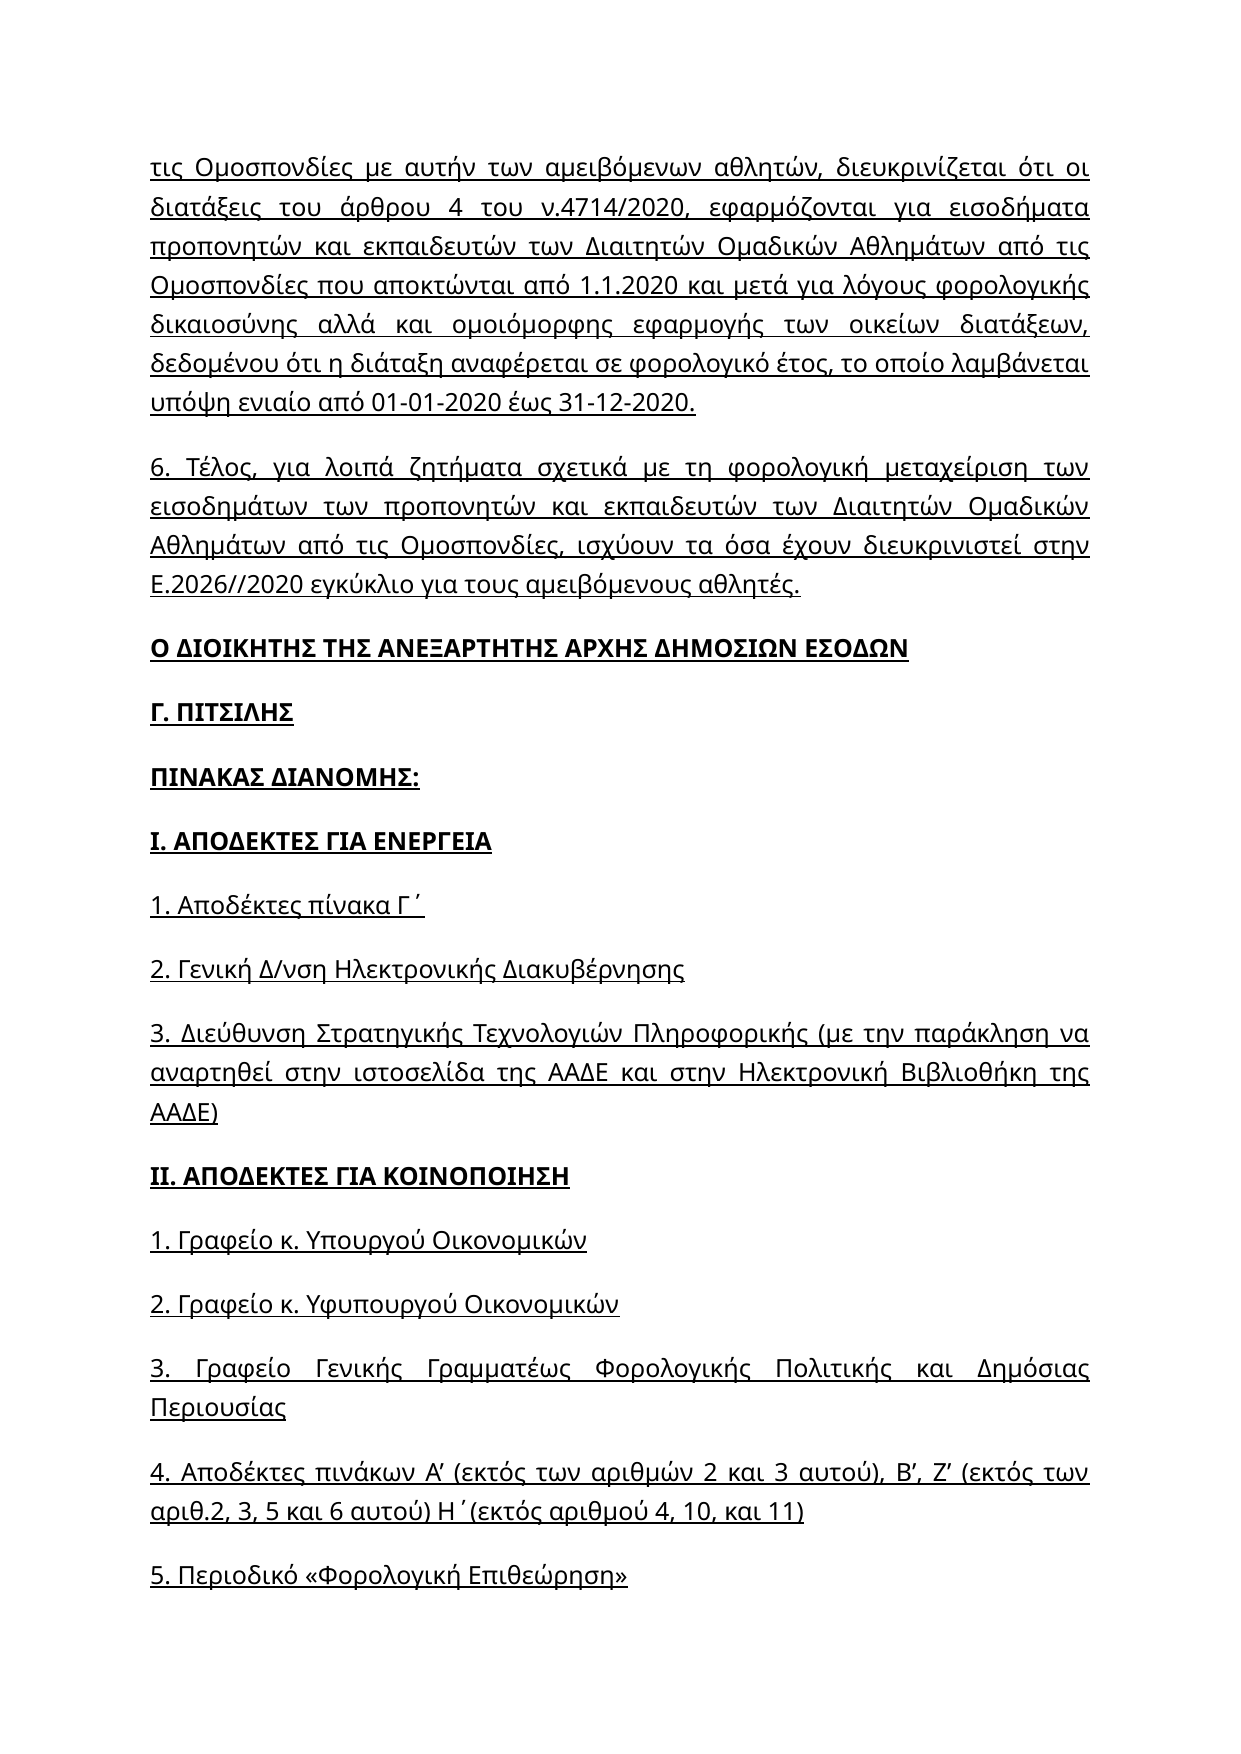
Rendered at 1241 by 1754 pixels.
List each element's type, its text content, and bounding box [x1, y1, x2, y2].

text Αθλημάτων από τις Ομοσπονδίες, ισχύουν τα όσα έχουν διευκρινιστεί στην [150, 519, 1090, 556]
text Γ. ΠΙΤΣΙΛΗΣ [150, 695, 1090, 729]
text ΑΑΔΕ) [150, 1086, 1090, 1128]
text 6. Τέλος, για λοιπά ζητήματα σχετικά με τη φορολογική μεταχείριση των [150, 449, 1090, 478]
text 1. Αποδέκτες πίνακα Γ΄ [150, 887, 1090, 922]
text δικαιοσύνης αλλά και ομοιόμορφης εφαρμογής των οικείων διατάξεων, [150, 298, 1090, 336]
text εισοδημάτων των προπονητών και εκπαιδευτών των Διαιτητών Ομαδικών [150, 480, 1090, 517]
text 1. Γραφείο κ. Υπουργού Οικονομικών [150, 1222, 1090, 1257]
text υπόψη ενιαίο από 01-01-2020 έως 31-12-2020. [150, 377, 1090, 419]
text ΠΙΝΑΚΑΣ ΔΙΑΝΟΜΗΣ: [150, 759, 1090, 793]
text προπονητών και εκπαιδευτών των Διαιτητών Ομαδικών Αθλημάτων από τις [150, 220, 1090, 257]
text τις Ομοσπονδίες με αυτήν των αμειβόμενων αθλητών, διευκρινίζεται ότι οι [150, 150, 1090, 179]
text αναρτηθεί στην ιστοσελίδα της ΑΑΔΕ και στην Ηλεκτρονική Βιβλιοθήκη της [150, 1047, 1090, 1084]
text Περιουσίας [150, 1382, 1090, 1424]
text αριθ.2, 3, 5 και 6 αυτού) Η΄(εκτός αριθμού 4, 10, και 11) [150, 1485, 1090, 1527]
text Ε.2026//2020 εγκύκλιο για τους αμειβόμενους αθλητές. [150, 558, 1090, 601]
text 3. Γραφείο Γενικής Γραμματέως Φορολογικής Πολιτικής και Δημόσιας [150, 1351, 1090, 1380]
text δεδομένου ότι η διάταξη αναφέρεται σε φορολογικό έτος, το οποίο λαμβάνεται [150, 337, 1090, 375]
text Ο ΔΙΟΙΚΗΤΗΣ ΤΗΣ ΑΝΕΞΑΡΤΗΤΗΣ ΑΡΧΗΣ ΔΗΜΟΣΙΩΝ ΕΣΟΔΩΝ [150, 631, 1090, 665]
text 2. Γραφείο κ. Υφυπουργού Οικονομικών [150, 1287, 1090, 1321]
text 5. Περιοδικό «Φορολογική Επιθεώρηση» [150, 1557, 1090, 1592]
text 4. Αποδέκτες πινάκων Α’ (εκτός των αριθμών 2 και 3 αυτού), Β’, Ζ’ (εκτός των [150, 1454, 1090, 1483]
text 3. Διεύθυνση Στρατηγικής Τεχνολογιών Πληροφορικής (με την παράκληση να [150, 1016, 1090, 1045]
text Ι. ΑΠΟΔΕΚΤΕΣ ΓΙΑ ΕΝΕΡΓΕΙΑ [150, 823, 1090, 857]
text Ομοσπονδίες που αποκτώνται από 1.1.2020 και μετά για λόγους φορολογικής [150, 259, 1090, 296]
text 2. Γενική Δ/νση Ηλεκτρονικής Διακυβέρνησης [150, 952, 1090, 986]
text ΙΙ. ΑΠΟΔΕΚΤΕΣ ΓΙΑ ΚΟΙΝΟΠΟΙΗΣΗ [150, 1158, 1090, 1192]
text διατάξεις του άρθρου 4 του ν.4714/2020, εφαρμόζονται για εισοδήματα [150, 181, 1090, 218]
